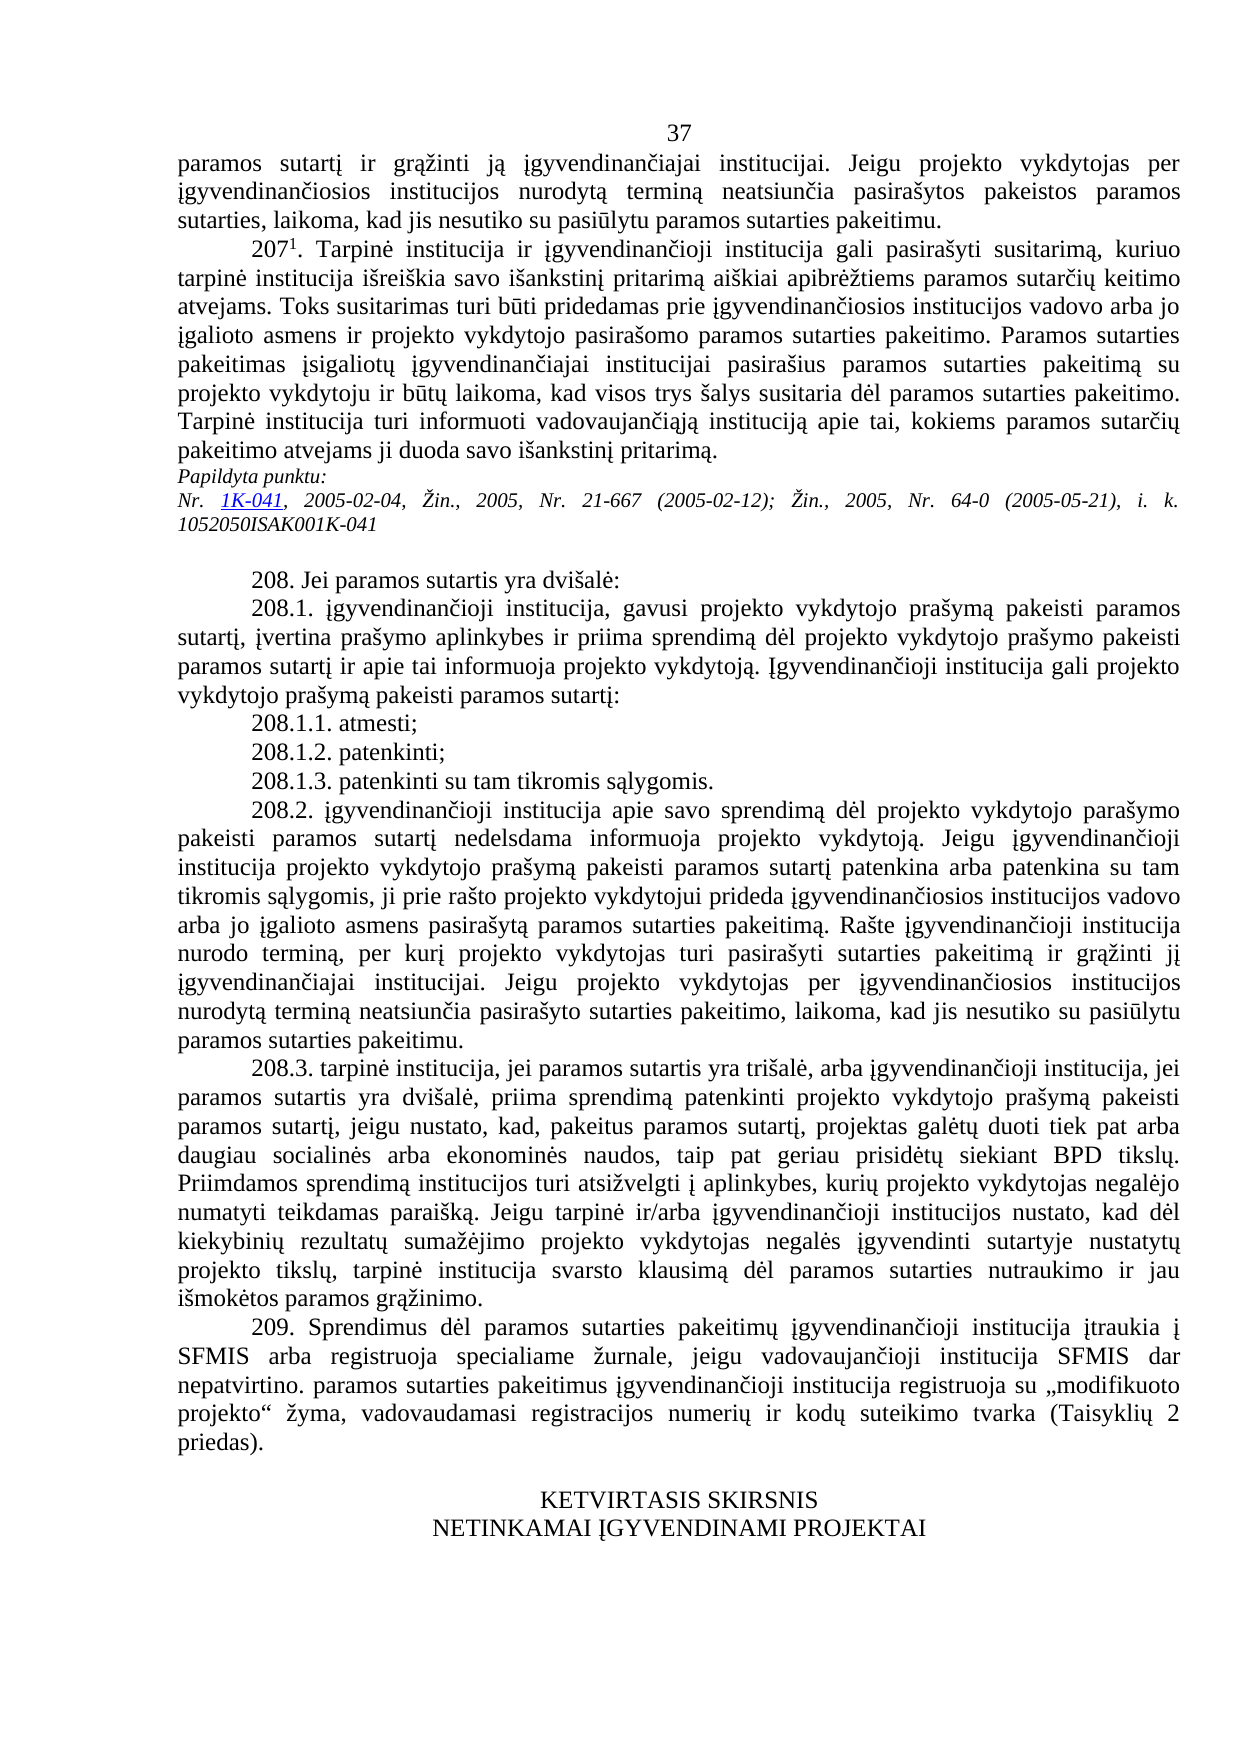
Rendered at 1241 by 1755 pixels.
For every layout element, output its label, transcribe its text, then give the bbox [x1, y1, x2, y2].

text 2071. Tarpinė institucija ir įgyvendinančioji institucija gali pasirašyti susitarimą, kuriuo tarpinė institucija išreiškia savo išankstinį pritarimą aiškiai apibrėžtiems paramos sutarčių keitimo atvejams. Toks susitarimas turi būti pridedamas prie įgyvendinančiosios institucijos vadovo arba jo įgalioto asmens ir projekto vykdytojo pasirašomo paramos sutarties pakeitimo. Paramos sutarties pakeitimas įsigaliotų įgyvendinančiajai institucijai pasirašius paramos sutarties pakeitimą su projekto vykdytoju ir būtų laikoma, kad visos trys šalys susitaria dėl paramos sutarties pakeitimo. Tarpinė institucija turi informuoti vadovaujančiąją instituciją apie tai, kokiems paramos sutarčių pakeitimo atvejams ji duoda savo išankstinį pritarimą. [177, 234, 1181, 464]
text 208. Jei paramos sutartis yra dvišalė: [177, 565, 1181, 593]
text 208.1.2. patenkinti; [177, 737, 1181, 766]
text 209. Sprendimus dėl paramos sutarties pakeitimų įgyvendinančioji institucija įtraukia į SFMIS arba registruoja specialiame žurnale, jeigu vadovaujančioji institucija SFMIS dar nepatvirtino. paramos sutarties pakeitimus įgyvendinančioji institucija registruoja su „modifikuoto projekto“ žyma, vadovaudamasi registracijos numerių ir kodų suteikimo tvarka (Taisyklių 2 priedas). [177, 1312, 1181, 1456]
text 208.1.3. patenkinti su tam tikromis sąlygomis. [177, 766, 1181, 795]
text NETINKAMAI ĮGYVENDINAMI PROJEKTAI [177, 1513, 1181, 1542]
text 208.1.1. atmesti; [177, 708, 1181, 737]
text 208.2. įgyvendinančioji institucija apie savo sprendimą dėl projekto vykdytojo parašymo pakeisti paramos sutartį nedelsdama informuoja projekto vykdytoją. Jeigu įgyvendinančioji institucija projekto vykdytojo prašymą pakeisti paramos sutartį patenkina arba patenkina su tam tikromis sąlygomis, ji prie rašto projekto vykdytojui prideda įgyvendinančiosios institucijos vadovo arba jo įgalioto asmens pasirašytą paramos sutarties pakeitimą. Rašte įgyvendinančioji institucija nurodo terminą, per kurį projekto vykdytojas turi pasirašyti sutarties pakeitimą ir grąžinti jį įgyvendinančiajai institucijai. Jeigu projekto vykdytojas per įgyvendinančiosios institucijos nurodytą terminą neatsiunčia pasirašyto sutarties pakeitimo, laikoma, kad jis nesutiko su pasiūlytu paramos sutarties pakeitimu. [177, 795, 1181, 1053]
text KETVIRTASIS SKIRSNIS [177, 1485, 1181, 1513]
text 208.1. įgyvendinančioji institucija, gavusi projekto vykdytojo prašymą pakeisti paramos sutartį, įvertina prašymo aplinkybes ir priima sprendimą dėl projekto vykdytojo prašymo pakeisti paramos sutartį ir apie tai informuoja projekto vykdytoją. Įgyvendinančioji institucija gali projekto vykdytojo prašymą pakeisti paramos sutartį: [177, 593, 1181, 708]
text Nr. 1K-041, 2005-02-04, Žin., 2005, Nr. 21-667 (2005-02-12); Žin., 2005, Nr. 64-0 (2005-05-21), i. k. 1052050ISAK001K-041 [177, 488, 1181, 536]
text 208.3. tarpinė institucija, jei paramos sutartis yra trišalė, arba įgyvendinančioji institucija, jei paramos sutartis yra dvišalė, priima sprendimą patenkinti projekto vykdytojo prašymą pakeisti paramos sutartį, jeigu nustato, kad, pakeitus paramos sutartį, projektas galėtų duoti tiek pat arba daugiau socialinės arba ekonominės naudos, taip pat geriau prisidėtų siekiant BPD tikslų. Priimdamos sprendimą institucijos turi atsižvelgti į aplinkybes, kurių projekto vykdytojas negalėjo numatyti teikdamas paraišką. Jeigu tarpinė ir/arba įgyvendinančioji institucijos nustato, kad dėl kiekybinių rezultatų sumažėjimo projekto vykdytojas negalės įgyvendinti sutartyje nustatytų projekto tikslų, tarpinė institucija svarsto klausimą dėl paramos sutarties nutraukimo ir jau išmokėtos paramos grąžinimo. [177, 1053, 1181, 1312]
text paramos sutartį ir grąžinti ją įgyvendinančiajai institucijai. Jeigu projekto vykdytojas per įgyvendinančiosios institucijos nurodytą terminą neatsiunčia pasirašytos pakeistos paramos sutarties, laikoma, kad jis nesutiko su pasiūlytu paramos sutarties pakeitimu. [177, 148, 1181, 234]
text Papildyta punktu: [177, 464, 1181, 488]
